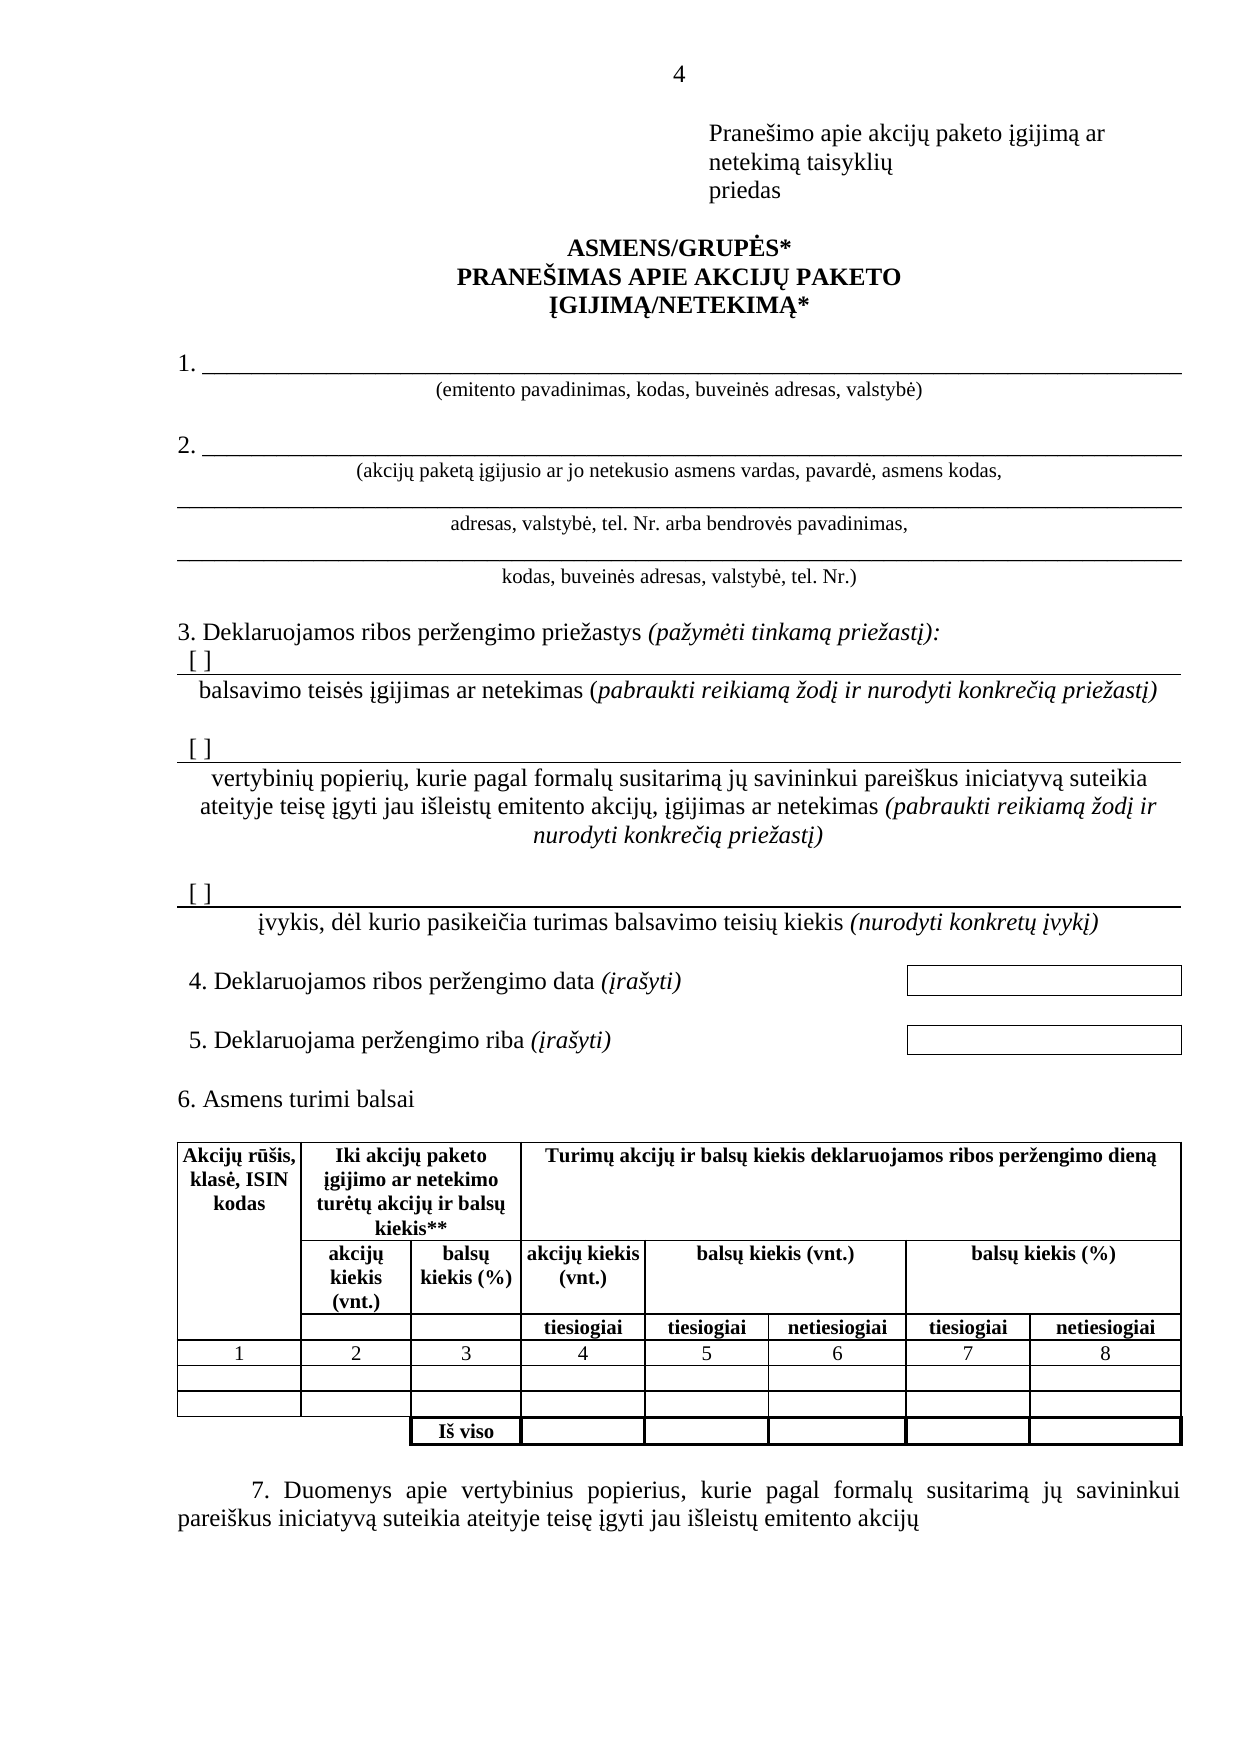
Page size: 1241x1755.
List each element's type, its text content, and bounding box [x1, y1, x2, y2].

text kodas, buveinės adresas, valstybė, tel. Nr.) [177, 564, 1181, 588]
text įvykis, dėl kurio pasikeičia turimas balsavimo teisių kiekis (nurodyti konkretų įvykį) [177, 908, 1181, 936]
text 3. Deklaruojamos ribos peržengimo priežastys (pažymėti tinkamą priežastį): [177, 617, 1181, 646]
text 7. Duomenys apie vertybinius popierius, kurie pagal formalų susitarimą jų savininkui pareiškus iniciatyvą suteikia ateityje teisę įgyti jau išleistų emitento akcijų [177, 1475, 1181, 1532]
text PRANEŠIMAS APIE AKCIJŲ PAKETO [177, 262, 1181, 291]
text (akcijų paketą įgijusio ar jo netekusio asmens vardas, pavardė, asmens kodas, [177, 458, 1181, 482]
table_cell [177, 1417, 409, 1443]
table_header [908, 966, 1181, 995]
table_cell 5 [764, 1341, 768, 1364]
text vertybinių popierių, kurie pagal formalų susitarimą jų savininkui pareiškus iniciatyvą suteikia ateityje teisę įgyti jau išleistų emitento akcijų, įgijimas ar netekimas (pabraukti reikiamą žodį ir nurodyti konkrečią priežastį) [177, 763, 1181, 849]
text priedas [177, 176, 1181, 204]
table_cell balsų kiekis (vnt.) [646, 1241, 905, 1313]
table_header [ ] [177, 733, 1181, 762]
table_header 5. Deklaruojama peržengimo riba (įrašyti) [177, 1025, 907, 1054]
text balsavimo teisės įgijimas ar netekimas (pabraukti reikiamą žodį ir nurodyti konkrečią priežastį) [177, 675, 1181, 704]
text (emitento pavadinimas, kodas, buveinės adresas, valstybė) [177, 377, 1181, 401]
text Pranešimo apie akcijų paketo įgijimą ar [709, 118, 1181, 147]
text 6. Asmens turimi balsai [177, 1084, 1181, 1113]
text netekimą taisyklių [177, 147, 1181, 176]
table_cell [769, 1366, 773, 1390]
table_cell balsų kiekis (%) [907, 1241, 1180, 1313]
text ĮGIJIMĄ/NETEKIMĄ* [177, 291, 1181, 319]
table_cell [764, 1366, 768, 1390]
table_header 4. Deklaruojamos ribos peržengimo data (įrašyti) [177, 965, 907, 995]
table_header [ ] [177, 646, 1181, 674]
table_cell balsų kiekis (%) [412, 1241, 520, 1313]
text adresas, valstybė, tel. Nr. arba bendrovės pavadinimas, [177, 511, 1181, 535]
table_cell 6 [769, 1341, 773, 1364]
table_cell [764, 1392, 768, 1416]
text 1. [177, 348, 1181, 377]
text 2. [177, 430, 1181, 458]
table_header [908, 1026, 1181, 1054]
table_cell [769, 1392, 773, 1416]
table_header [ ] [177, 878, 1181, 906]
table_header Turimų akcijų ir balsų kiekis deklaruojamos ribos peržengimo dieną [522, 1143, 1180, 1239]
text ASMENS/GRUPĖS* [177, 233, 1181, 262]
table_cell akcijų kiekis (vnt.) [522, 1241, 644, 1313]
table_header Akcijų rūšis, klasė, ISIN kodas [178, 1143, 300, 1339]
